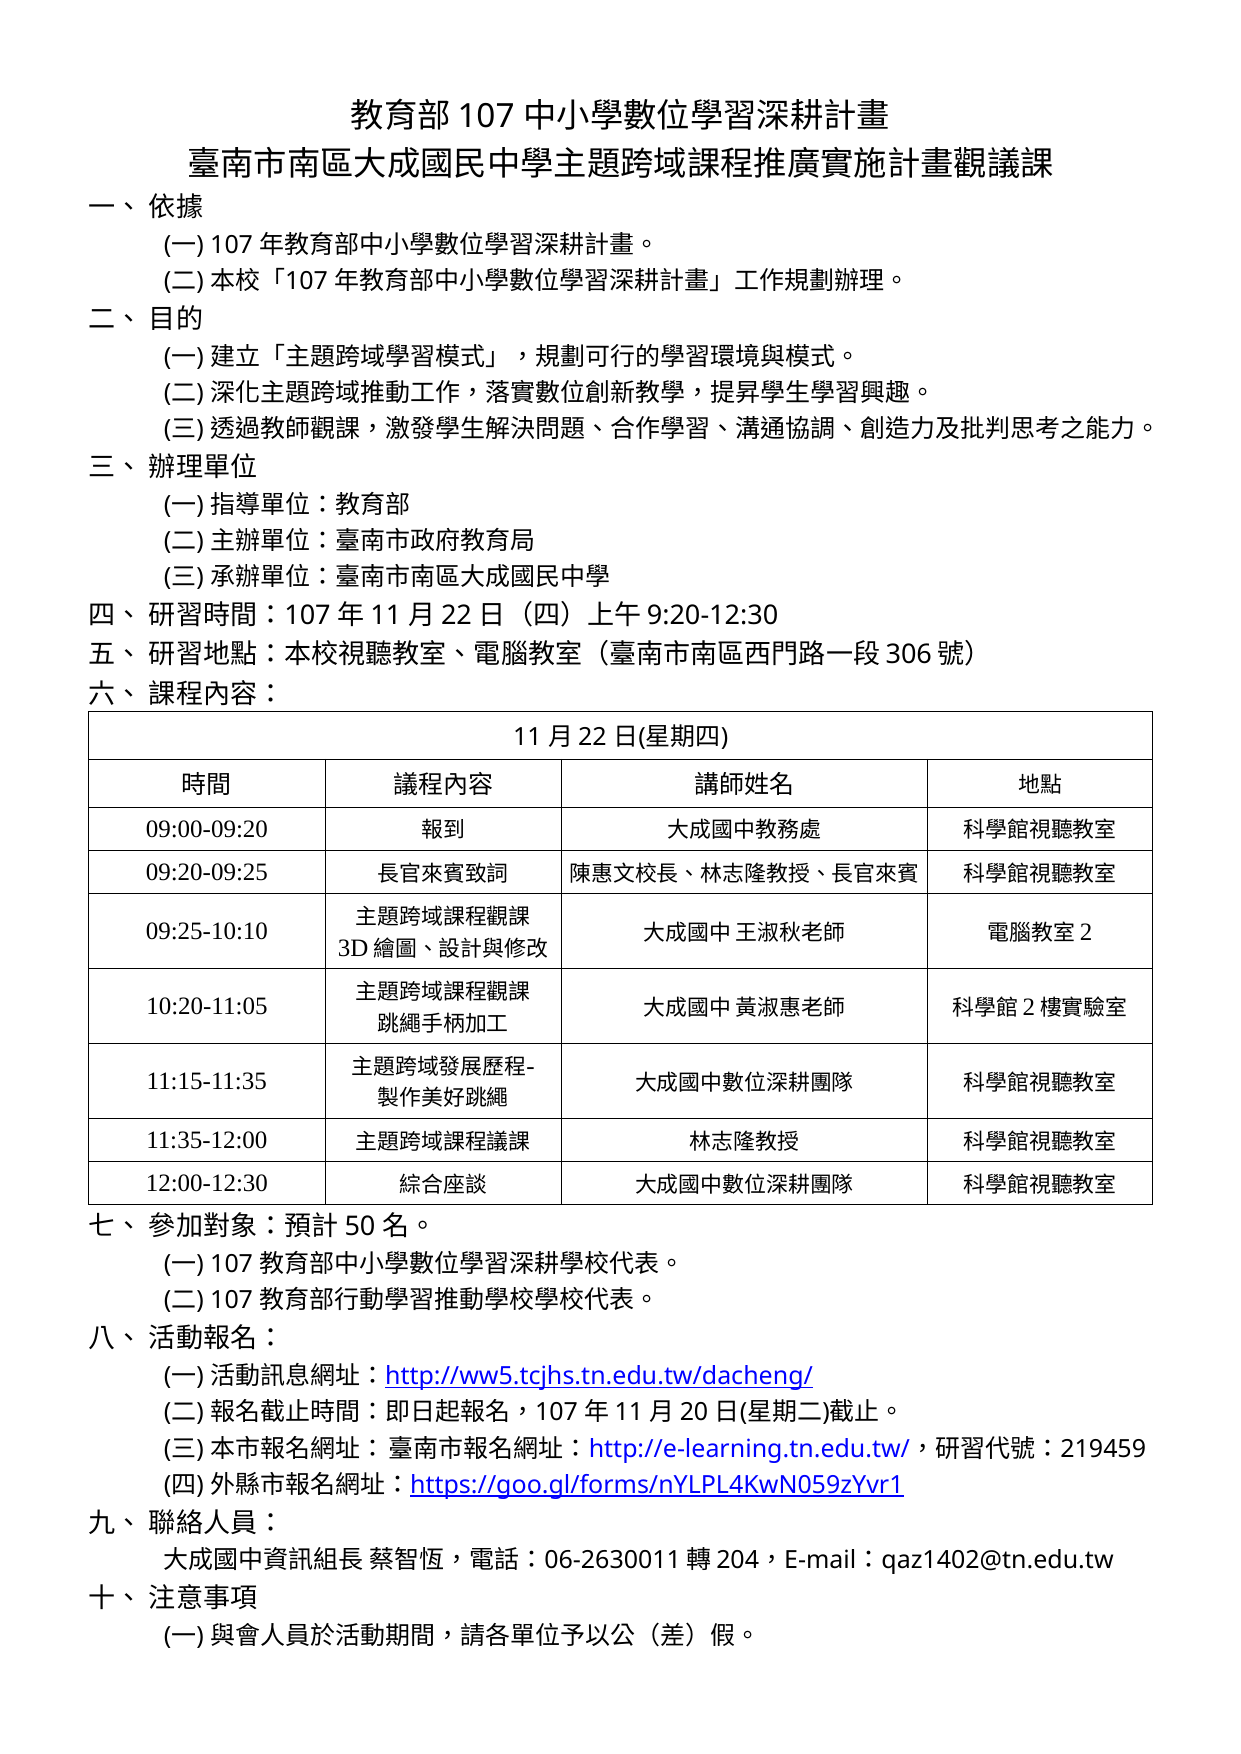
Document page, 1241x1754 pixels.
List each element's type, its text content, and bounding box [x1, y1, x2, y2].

text (三) 本市報名網址： 臺南市報名網址：http://e-learning.tn.edu.tw/，研習代號：219459 [88, 1428, 1152, 1464]
text (一) 107 年教育部中小學數位學習深耕計畫。 [88, 224, 1152, 261]
text (一) 107 教育部中小學數位學習深耕學校代表。 [88, 1244, 1152, 1280]
table_cell 10:20-11:05 [89, 969, 325, 1043]
table_cell 大成國中 王淑秋老師 [562, 894, 927, 968]
table_cell 長官來賓致詞 [326, 851, 561, 893]
table_cell 主題跨域課程觀課 3D繪圖、設計與修改 [326, 894, 561, 968]
text (二) 107 教育部行動學習推動學校學校代表。 [88, 1280, 1152, 1316]
table_cell 時間 [89, 760, 325, 807]
text 五、 研習地點：本校視聽教室、電腦教室（臺南市南區西門路一段306號） [88, 632, 1152, 672]
text (一) 指導單位：教育部 [88, 484, 1152, 521]
text (三) 透過教師觀課，激發學生解決問題、合作學習、溝通協調、創造力及批判思考之能力。 [88, 409, 1152, 445]
text (四) 外縣市報名網址：https://goo.gl/forms/nYLPL4KwN059zYvr1 [88, 1464, 1152, 1501]
text (二) 報名截止時間：即日起報名，107 年11 月20 日(星期二)截止。 [88, 1392, 1152, 1428]
table_cell 報到 [326, 808, 561, 850]
text (二) 本校「107 年教育部中小學數位學習深耕計畫」工作規劃辦理。 [88, 261, 1152, 297]
table_cell 主題跨域課程觀課 跳繩手柄加工 [326, 969, 561, 1043]
text 教育部107 中小學數位學習深耕計畫 [88, 88, 1152, 137]
table_cell 11:35-12:00 [89, 1119, 325, 1161]
text 四、 研習時間：107 年11 月22 日（四）上午9:20-12:30 [88, 593, 1152, 632]
table_cell 林志隆教授 [562, 1119, 927, 1161]
text 六、 課程內容： [88, 672, 1152, 711]
table_cell 主題跨域課程議課 [326, 1119, 561, 1161]
text 七、 參加對象：預計 50 名。 [88, 1205, 1152, 1244]
table_cell 地點 [928, 760, 1152, 807]
table_cell 陳惠文校長、林志隆教授、長官來賓 [562, 851, 927, 893]
table_cell 議程內容 [326, 760, 561, 807]
text 二、 目的 [88, 297, 1152, 336]
table_cell 科學館視聽教室 [928, 1162, 1152, 1204]
table_cell 大成國中數位深耕團隊 [562, 1162, 927, 1204]
table_cell 科學館視聽教室 [928, 1044, 1152, 1118]
text 三、 辦理單位 [88, 445, 1152, 484]
text 臺南市南區大成國民中學主題跨域課程推廣實施計畫觀議課 [88, 137, 1152, 185]
table_cell 09:25-10:10 [89, 894, 325, 968]
table_cell 電腦教室2 [928, 894, 1152, 968]
text (二) 深化主題跨域推動工作，落實數位創新教學，提昇學生學習興趣。 [88, 372, 1152, 409]
table_cell 科學館視聽教室 [928, 1119, 1152, 1161]
table_cell 大成國中數位深耕團隊 [562, 1044, 927, 1118]
table_cell 主題跨域發展歷程- 製作美好跳繩 [326, 1044, 561, 1118]
table_cell 綜合座談 [326, 1162, 561, 1204]
table_cell 09:00-09:20 [89, 808, 325, 850]
table_cell 09:20-09:25 [89, 851, 325, 893]
table_cell 講師姓名 [562, 760, 927, 807]
text (一) 活動訊息網址：http://ww5.tcjhs.tn.edu.tw/dacheng/ [88, 1356, 1152, 1392]
text (一) 建立「主題跨域學習模式」，規劃可行的學習環境與模式。 [88, 336, 1152, 372]
table_cell 11:15-11:35 [89, 1044, 325, 1118]
table_cell 科學館2樓實驗室 [928, 969, 1152, 1043]
text 大成國中資訊組長 蔡智恆，電話：06-2630011轉204，E-mail：qaz1402@tn.edu.tw [88, 1540, 1152, 1576]
table_cell 大成國中教務處 [562, 808, 927, 850]
table_cell 12:00-12:30 [89, 1162, 325, 1204]
text 八、 活動報名： [88, 1316, 1152, 1356]
text (二) 主辦單位：臺南市政府教育局 [88, 521, 1152, 557]
text (三) 承辦單位：臺南市南區大成國民中學 [88, 557, 1152, 593]
table_cell 科學館視聽教室 [928, 808, 1152, 850]
text 十、 注意事項 [88, 1576, 1152, 1615]
table_cell 科學館視聽教室 [928, 851, 1152, 893]
table_header 11 月22 日(星期四) [89, 712, 1152, 759]
text 一、 依據 [88, 185, 1152, 224]
table_cell 大成國中 黃淑惠老師 [562, 969, 927, 1043]
text 九、 聯絡人員： [88, 1501, 1152, 1540]
text (一) 與會人員於活動期間，請各單位予以公（差）假。 [88, 1615, 1152, 1652]
